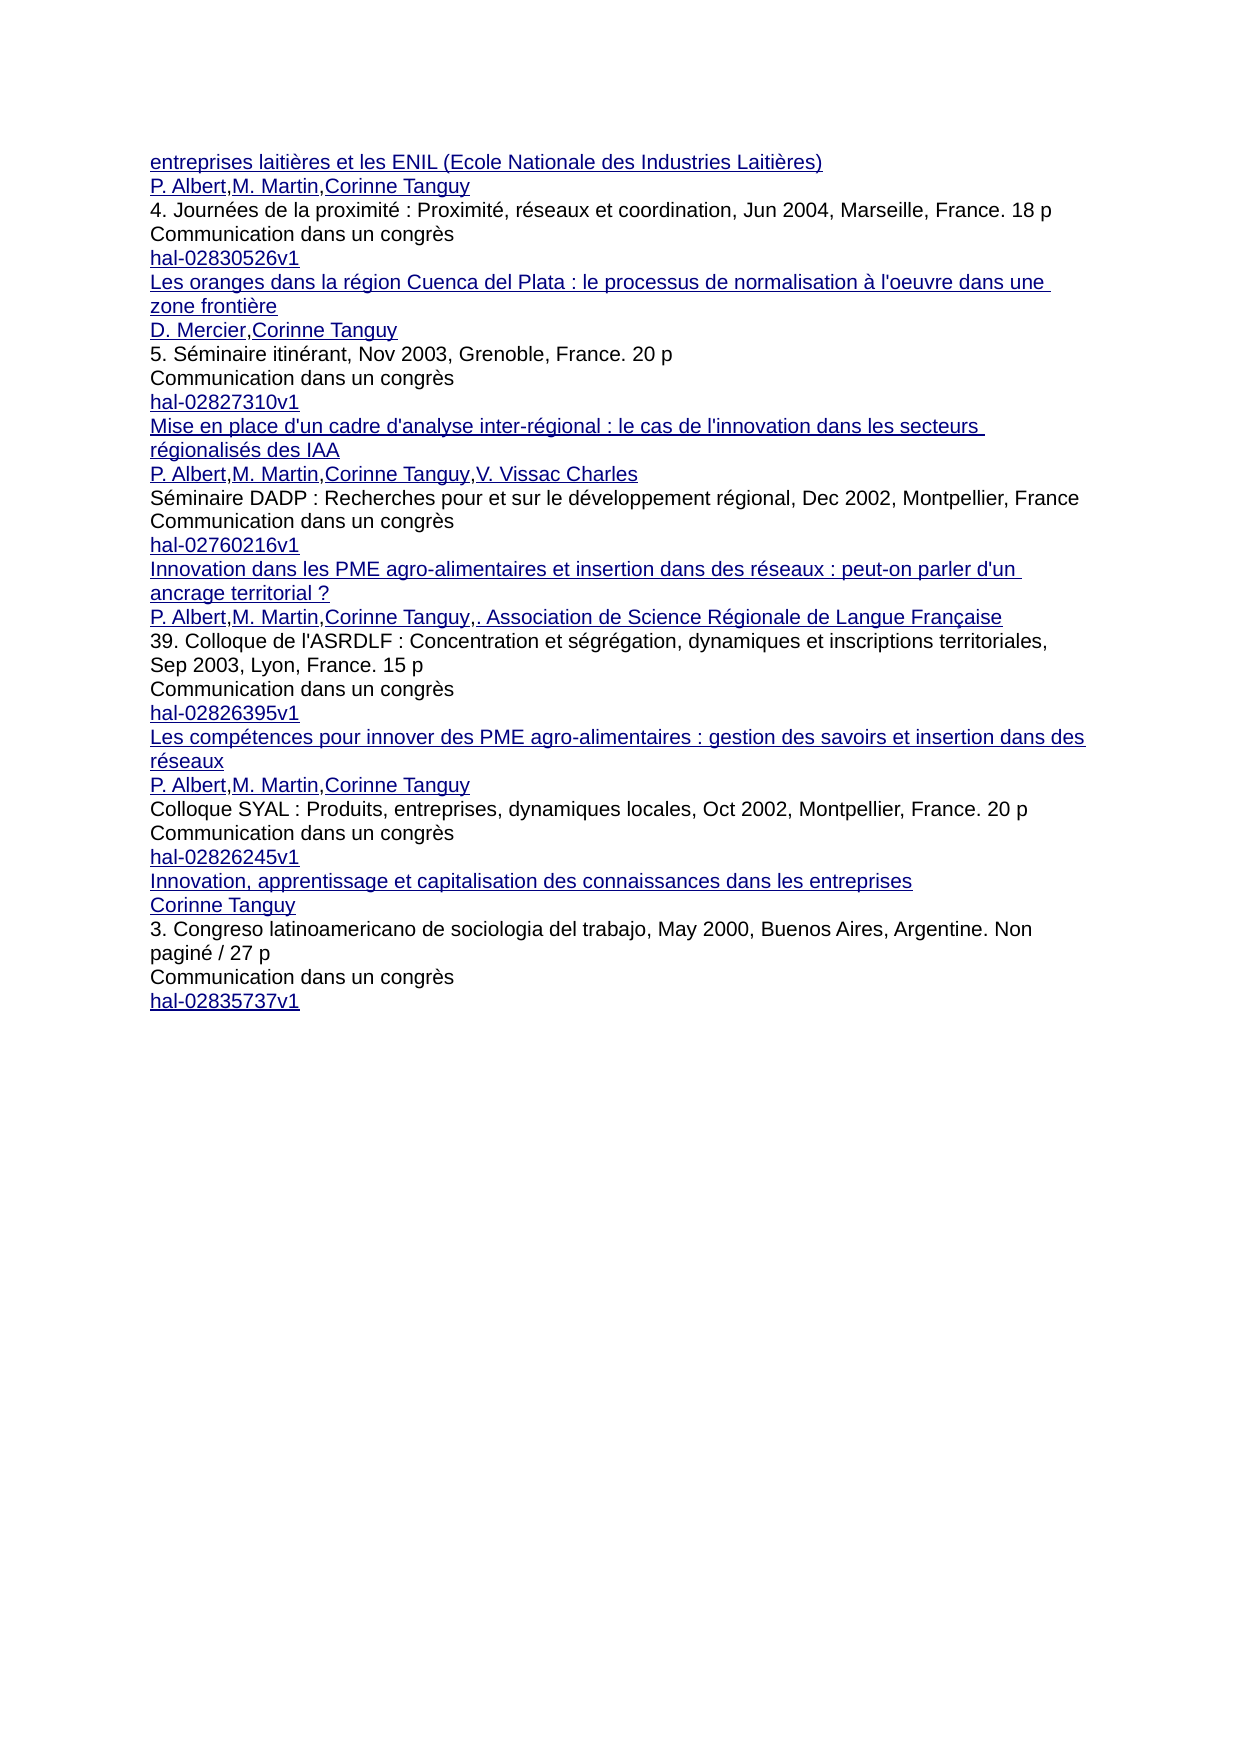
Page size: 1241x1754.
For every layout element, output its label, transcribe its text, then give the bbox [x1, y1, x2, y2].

table_cell Innovation dans les PME agro-alimentaires et insertion dans des réseaux : peut-on parler d'un ancrage territorial ? P. Albert,M. Martin,Corinne Tanguy,. Association de Science Régionale de Langue Française 39. Colloque de l'ASRDLF : Concentration et ségrégation, dynamiques et inscriptions territoriales, Sep 2003, Lyon, France. 15 p Communication dans un congrès hal-02826395v1 [150, 557, 1090, 725]
table_cell Les compétences pour innover des PME agro-alimentaires : gestion des savoirs et insertion dans des réseaux P. Albert,M. Martin,Corinne Tanguy Colloque SYAL : Produits, entreprises, dynamiques locales, Oct 2002, Montpellier, France. 20 p Communication dans un congrès hal-02826245v1 [150, 725, 1090, 869]
table_cell Innovation, apprentissage et capitalisation des connaissances dans les entreprises Corinne Tanguy 3. Congreso latinoamericano de sociologia del trabajo, May 2000, Buenos Aires, Argentine. Non paginé / 27 p Communication dans un congrès hal-02835737v1 [150, 869, 1090, 1012]
table_cell entreprises laitières et les ENIL (Ecole Nationale des Industries Laitières) P. Albert,M. Martin,Corinne Tanguy 4. Journées de la proximité : Proximité, réseaux et coordination, Jun 2004, Marseille, France. 18 p Communication dans un congrès hal-02830526v1 [150, 150, 1090, 270]
table_cell Les oranges dans la région Cuenca del Plata : le processus de normalisation à l'oeuvre dans une zone frontière D. Mercier,Corinne Tanguy 5. Séminaire itinérant, Nov 2003, Grenoble, France. 20 p Communication dans un congrès hal-02827310v1 [150, 270, 1090, 413]
table_cell Mise en place d'un cadre d'analyse inter-régional : le cas de l'innovation dans les secteurs régionalisés des IAA P. Albert,M. Martin,Corinne Tanguy,V. Vissac Charles Séminaire DADP : Recherches pour et sur le développement régional, Dec 2002, Montpellier, France Communication dans un congrès hal-02760216v1 [150, 414, 1090, 557]
